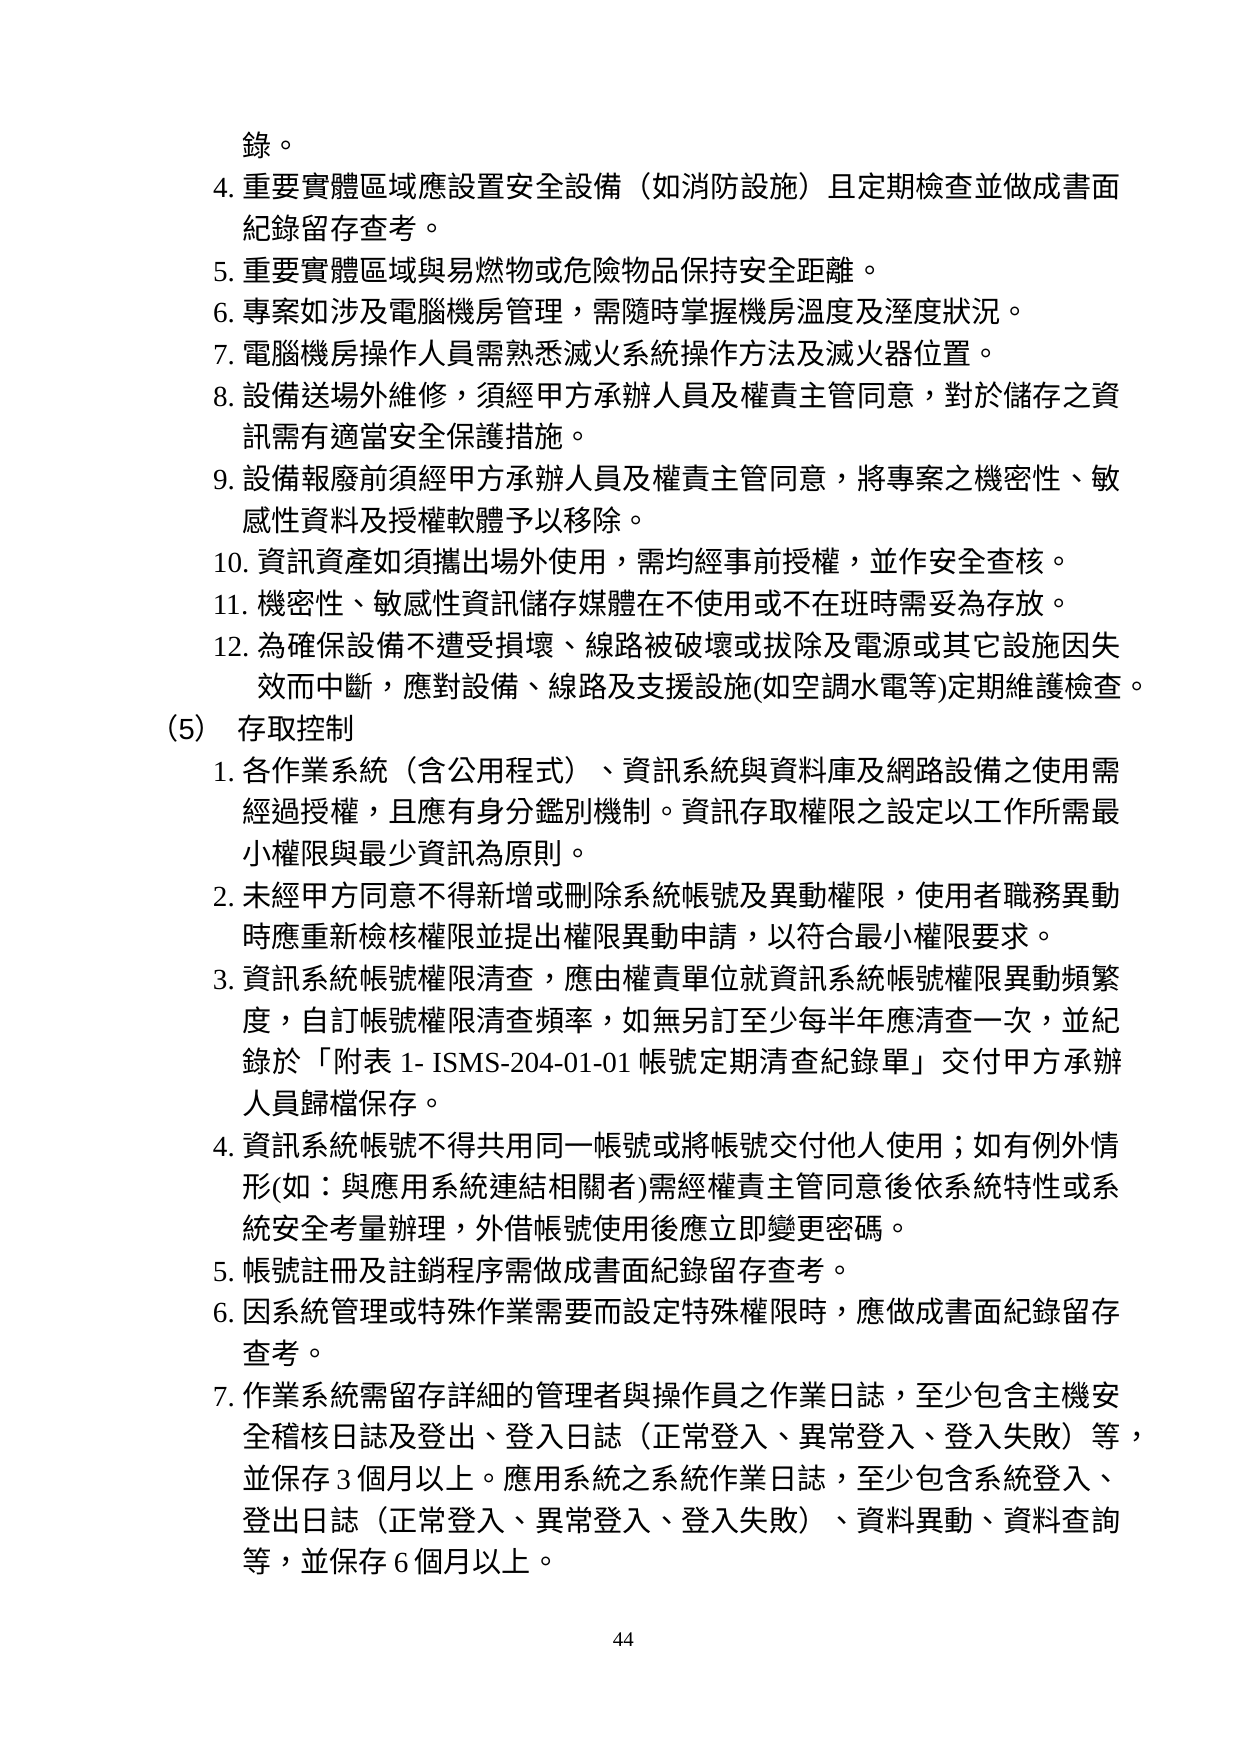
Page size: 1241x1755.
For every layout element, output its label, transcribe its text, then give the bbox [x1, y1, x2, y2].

list 資訊系統帳號不得共用同一帳號或將帳號交付他人使用；如有例外情形(如：與應用系統連結相關者)需經權責主管同意後依系統特性或系統安全考量辦理，外借帳號使用後應立即變更密碼。 [213, 1123, 1122, 1248]
list 資訊系統帳號權限清查，應由權責單位就資訊系統帳號權限異動頻繁度，自訂帳號權限清查頻率，如無另訂至少每半年應清查一次，並紀錄於「附表1- ISMS-204-01-01帳號定期清查紀錄單」交付甲方承辦人員歸檔保存。 [213, 956, 1122, 1123]
list 未經甲方同意不得新增或刪除系統帳號及異動權限，使用者職務異動時應重新檢核權限並提出權限異動申請，以符合最小權限要求。 [213, 873, 1122, 956]
list 各作業系統（含公用程式）、資訊系統與資料庫及網路設備之使用需經過授權，且應有身分鑑別機制。資訊存取權限之設定以工作所需最小權限與最少資訊為原則。 [213, 748, 1122, 873]
list 電腦機房操作人員需熟悉滅火系統操作方法及滅火器位置。 [213, 331, 1122, 373]
list 作業系統需留存詳細的管理者與操作員之作業日誌，至少包含主機安全稽核日誌及登出、登入日誌（正常登入、異常登入、登入失敗）等，並保存3個月以上。應用系統之系統作業日誌，至少包含系統登入、登出日誌（正常登入、異常登入、登入失敗）、資料異動、資料查詢等，並保存6個月以上。 [213, 1373, 1122, 1581]
list 人員進入重要實體區域實施安全控制措施及監督其活動並保留進出紀錄。 [213, 123, 1122, 164]
list 存取控制 [149, 706, 1122, 748]
list 設備送場外維修，須經甲方承辦人員及權責主管同意，對於儲存之資訊需有適當安全保護措施。 [213, 373, 1122, 456]
list 因系統管理或特殊作業需要而設定特殊權限時，應做成書面紀錄留存查考。 [213, 1289, 1122, 1373]
list 專案如涉及電腦機房管理，需隨時掌握機房溫度及溼度狀況。 [213, 289, 1122, 331]
list 帳號註冊及註銷程序需做成書面紀錄留存查考。 [213, 1248, 1122, 1289]
list 設備報廢前須經甲方承辦人員及權責主管同意，將專案之機密性、敏感性資料及授權軟體予以移除。 [213, 456, 1122, 539]
list 資訊資產如須攜出場外使用，需均經事前授權，並作安全查核。 [213, 539, 1122, 581]
list 機密性、敏感性資訊儲存媒體在不使用或不在班時需妥為存放。 [213, 581, 1122, 623]
list 重要實體區域應設置安全設備（如消防設施）且定期檢查並做成書面紀錄留存查考。 [213, 164, 1122, 248]
list 為確保設備不遭受損壞、線路被破壞或拔除及電源或其它設施因失效而中斷，應對設備、線路及支援設施(如空調水電等)定期維護檢查。 [213, 623, 1122, 706]
list 重要實體區域與易燃物或危險物品保持安全距離。 [213, 248, 1122, 289]
